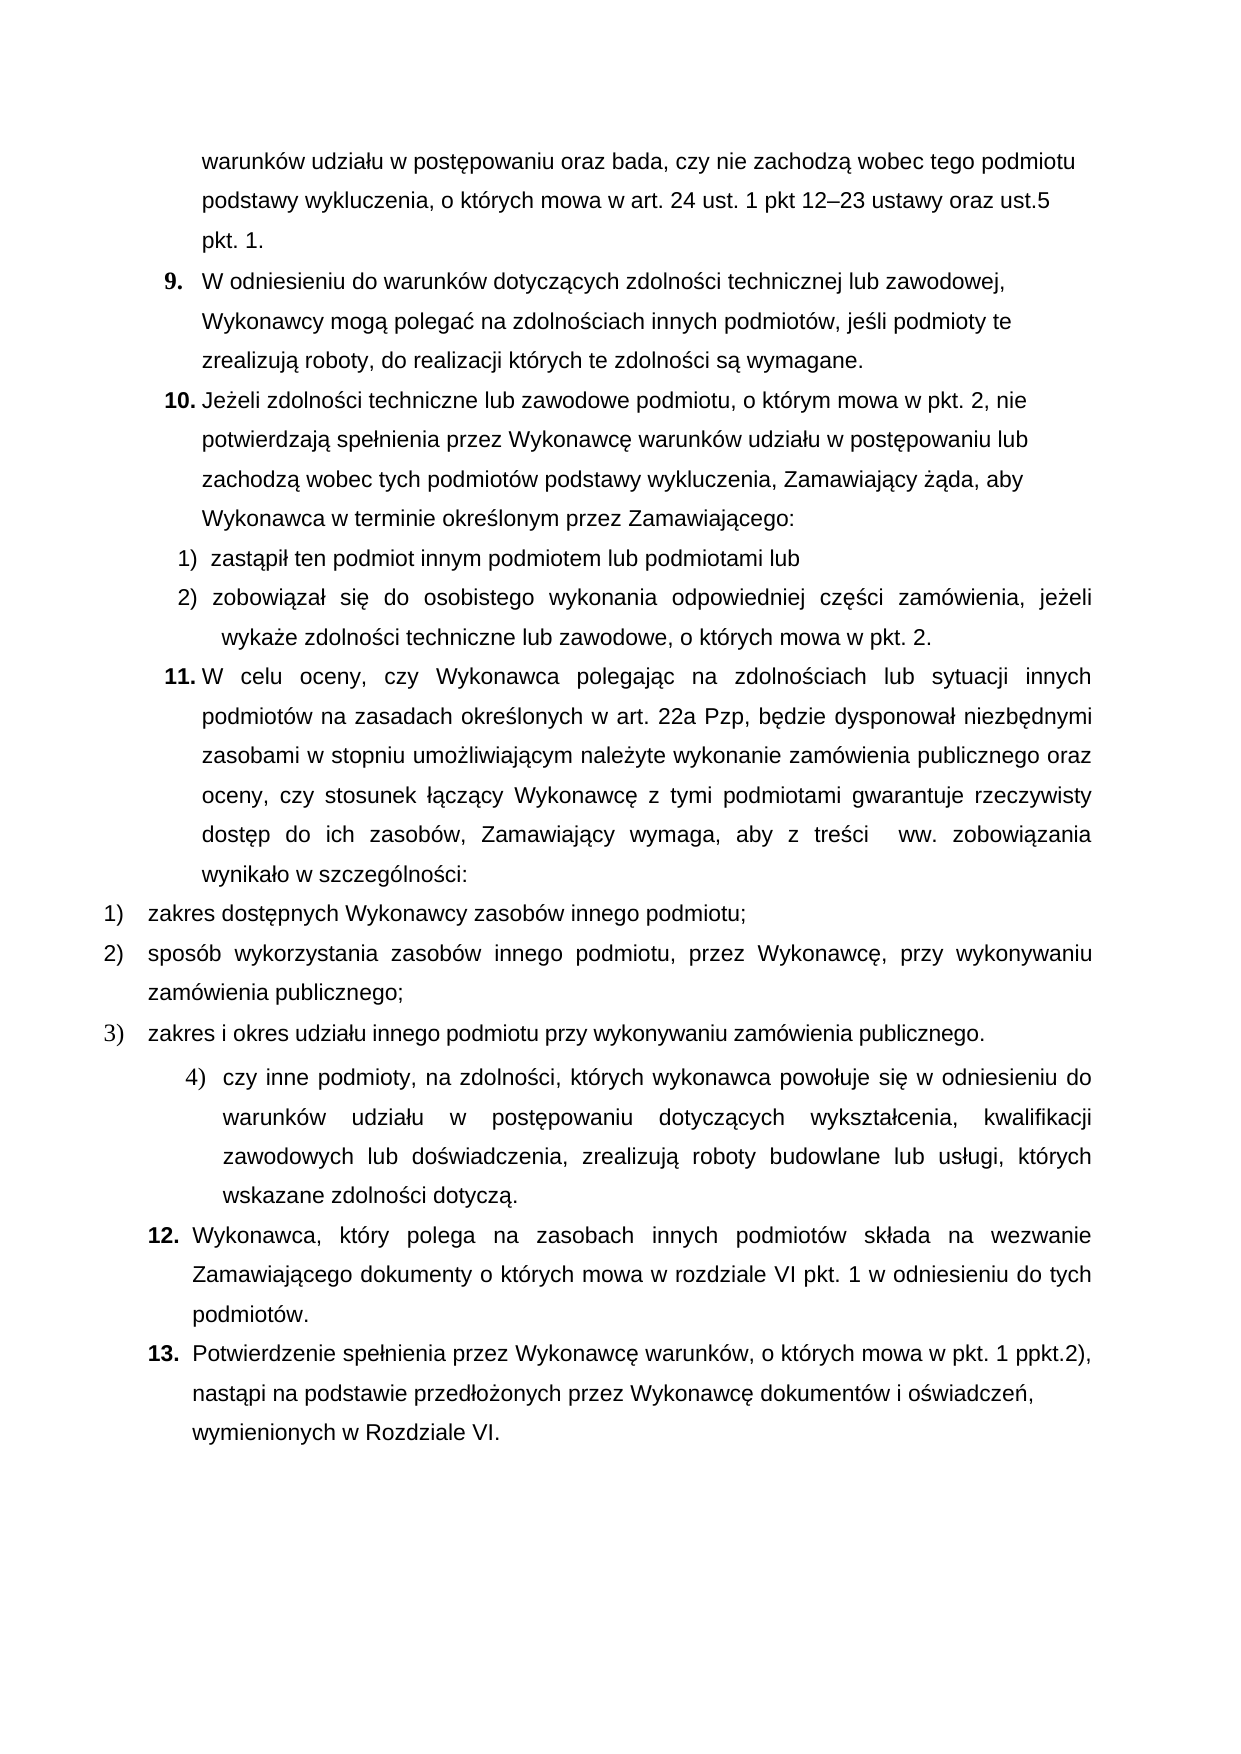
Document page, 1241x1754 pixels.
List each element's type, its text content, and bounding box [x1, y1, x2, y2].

list W celu oceny, czy Wykonawca polegając na zdolnościach lub sytuacji innych podmiotów na zasadach określonych w art. 22a Pzp, będzie dysponował niezbędnymi zasobami w stopniu umożliwiającym należyte wykonanie zamówienia publicznego oraz oceny, czy stosunek łączący Wykonawcę z tymi podmiotami gwarantuje rzeczywisty dostęp do ich zasobów, Zamawiający wymaga, aby z treści ww. zobowiązania wynikało w szczególności: [164, 663, 1093, 887]
text 1) zastąpił ten podmiot innym podmiotem lub podmiotami lub [177, 545, 1093, 571]
list warunków udziału w postępowaniu oraz bada, czy nie zachodzą wobec tego podmiotu podstawy wykluczenia, o których mowa w art. 24 ust. 1 pkt 12–23 ustawy oraz ust.5 pkt. 1. [164, 148, 1093, 253]
list zakres i okres udziału innego podmiotu przy wykonywaniu zamówienia publicznego. [103, 1018, 1093, 1047]
list W odniesieniu do warunków dotyczących zdolności technicznej lub zawodowej, Wykonawcy mogą polegać na zdolnościach innych podmiotów, jeśli podmioty te zrealizują roboty, do realizacji których te zdolności są wymagane. [164, 266, 1093, 374]
list Wykonawca, który polega na zasobach innych podmiotów składa na wezwanie Zamawiającego dokumenty o których mowa w rozdziale VI pkt. 1 w odniesieniu do tych podmiotów. [148, 1222, 1093, 1327]
text 2) zobowiązał się do osobistego wykonania odpowiedniej części zamówienia, jeżeli wykaże zdolności techniczne lub zawodowe, o których mowa w pkt. 2. [177, 584, 1093, 650]
list Jeżeli zdolności techniczne lub zawodowe podmiotu, o którym mowa w pkt. 2, nie potwierdzają spełnienia przez Wykonawcę warunków udziału w postępowaniu lub zachodzą wobec tych podmiotów podstawy wykluczenia, Zamawiający żąda, aby Wykonawca w terminie określonym przez Zamawiającego: [164, 387, 1093, 532]
list zakres dostępnych Wykonawcy zasobów innego podmiotu; [103, 900, 1093, 926]
list Potwierdzenie spełnienia przez Wykonawcę warunków, o których mowa w pkt. 1 ppkt.2), nastąpi na podstawie przedłożonych przez Wykonawcę dokumentów i oświadczeń, [148, 1340, 1093, 1406]
list sposób wykorzystania zasobów innego podmiotu, przez Wykonawcę, przy wykonywaniu zamówienia publicznego; [103, 939, 1093, 1005]
list czy inne podmioty, na zdolności, których wykonawca powołuje się w odniesieniu do warunków udziału w postępowaniu dotyczących wykształcenia, kwalifikacji zawodowych lub doświadczenia, zrealizują roboty budowlane lub usługi, których wskazane zdolności dotyczą. [185, 1062, 1093, 1209]
text wymienionych w Rozdziale VI. [192, 1419, 1093, 1446]
